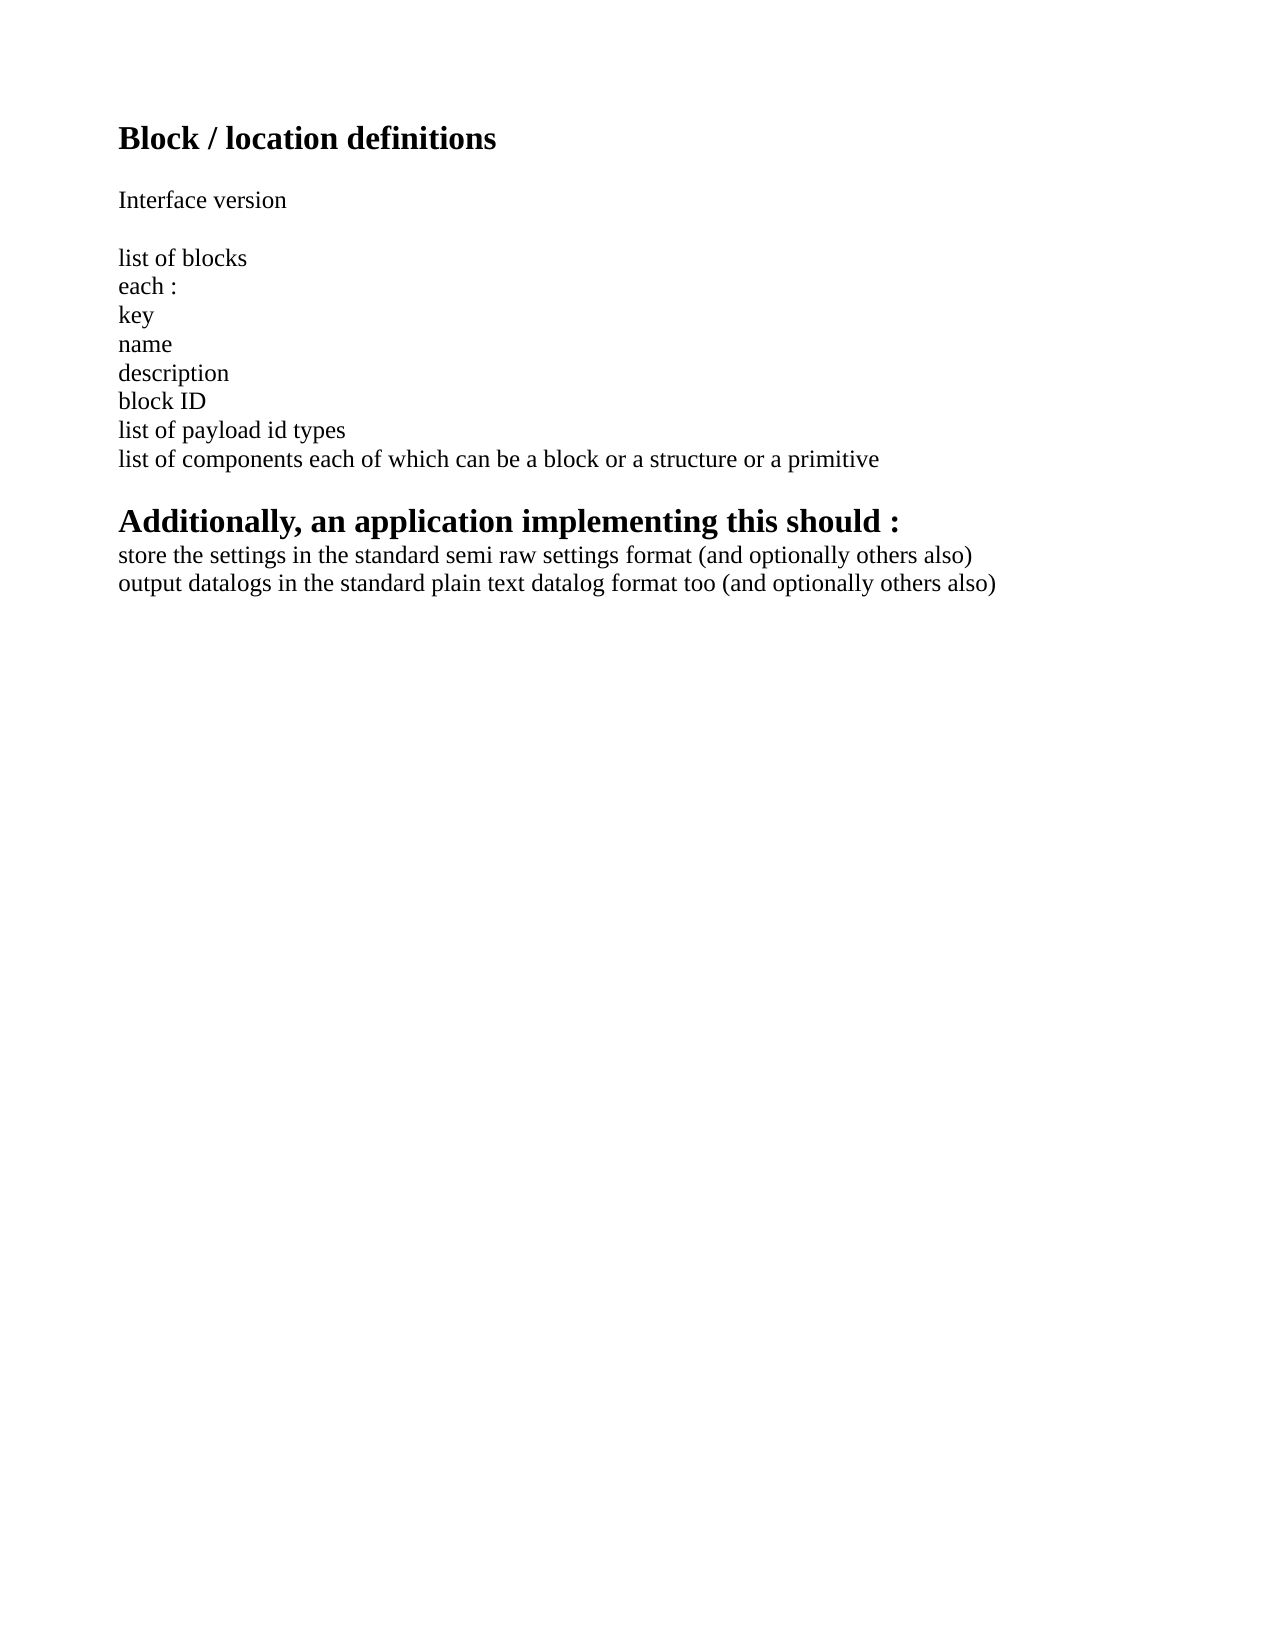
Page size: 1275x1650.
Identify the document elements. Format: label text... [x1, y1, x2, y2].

text Block / location definitions [118, 118, 1157, 156]
text output datalogs in the standard plain text datalog format too (and optionally others also) [118, 568, 1157, 597]
text list of components each of which can be a block or a structure or a primitive [118, 444, 1157, 473]
text name [118, 329, 1157, 358]
text key [118, 300, 1157, 329]
text description [118, 358, 1157, 386]
text store the settings in the standard semi raw settings format (and optionally others also) [118, 540, 1157, 568]
text list of blocks [118, 243, 1157, 271]
text block ID [118, 386, 1157, 415]
text list of payload id types [118, 415, 1157, 444]
text Interface version [118, 185, 1157, 214]
text Additionally, an application implementing this should : [118, 501, 1157, 540]
text each : [118, 271, 1157, 300]
